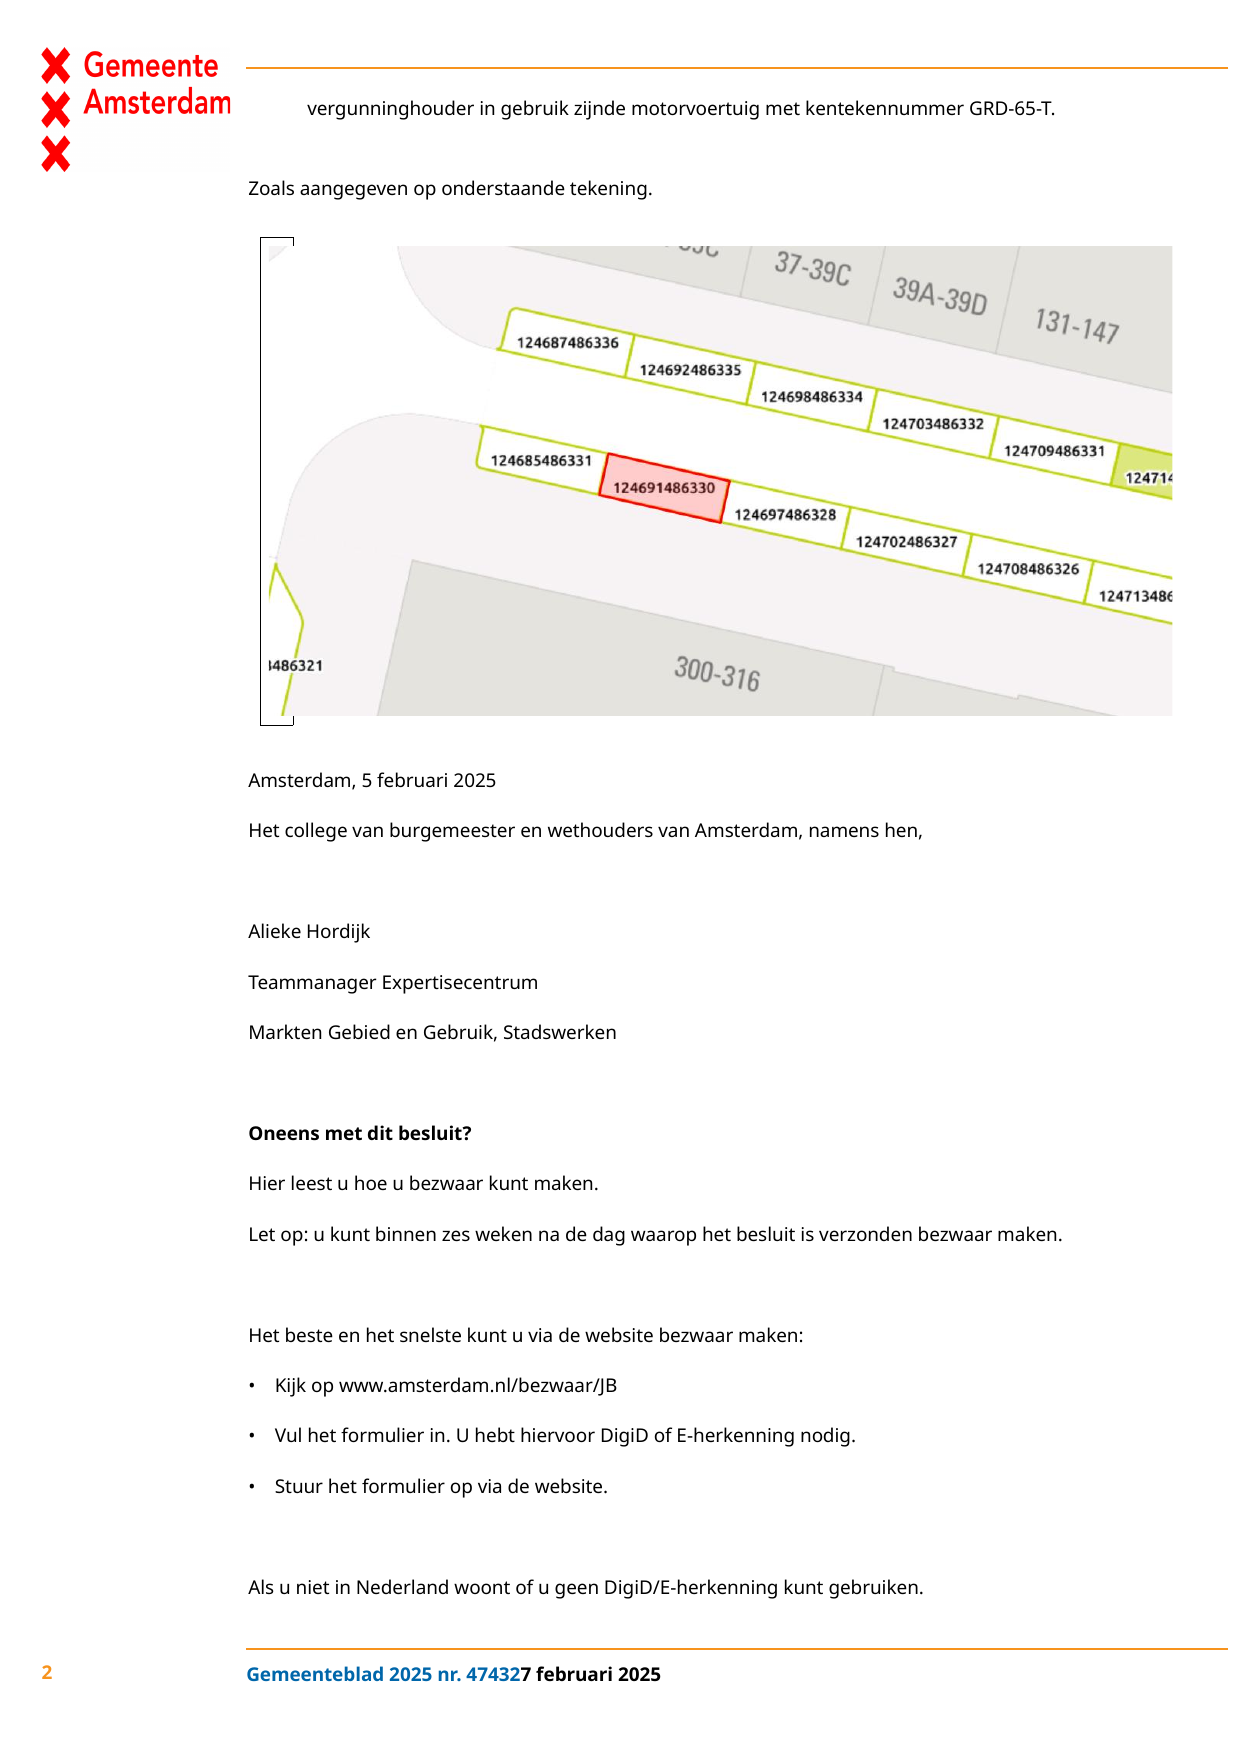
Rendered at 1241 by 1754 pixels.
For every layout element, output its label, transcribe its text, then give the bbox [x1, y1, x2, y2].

text Amsterdam, 5 februari 2025 [248, 767, 1152, 793]
text Let op: u kunt binnen zes weken na de dag waarop het besluit is verzonden bezwaar maken. [248, 1221, 1152, 1247]
text • Stuur het formulier op via de website. [248, 1473, 1152, 1499]
text Markten Gebied en Gebruik, Stadswerken [248, 1019, 1152, 1045]
text • Vul het formulier in. U hebt hiervoor DigiD of E-herkenning nodig. [248, 1423, 1152, 1448]
text Als u niet in Nederland woont of u geen DigiD/E-herkenning kunt gebruiken. [248, 1574, 1152, 1599]
text Teammanager Expertisecentrum [248, 969, 1152, 994]
text • Kijk op www.amsterdam.nl/bezwaar/JB [248, 1372, 1152, 1398]
text Het beste en het snelste kunt u via de website bezwaar maken: [248, 1322, 1152, 1347]
text Het college van burgemeester en wethouders van Amsterdam, namens hen, [248, 818, 1152, 843]
text Alieke Hordijk [248, 918, 1152, 944]
text Oneens met dit besluit? [248, 1120, 1152, 1146]
picture [268, 246, 1173, 716]
picture [41, 47, 231, 172]
text Zoals aangegeven op onderstaande tekening. [248, 175, 1152, 201]
text Hier leest u hoe u bezwaar kunt maken. [248, 1171, 1152, 1196]
list vergunninghouder in gebruik zijnde motorvoertuig met kentekennummer GRD-65-T. [248, 95, 1152, 121]
